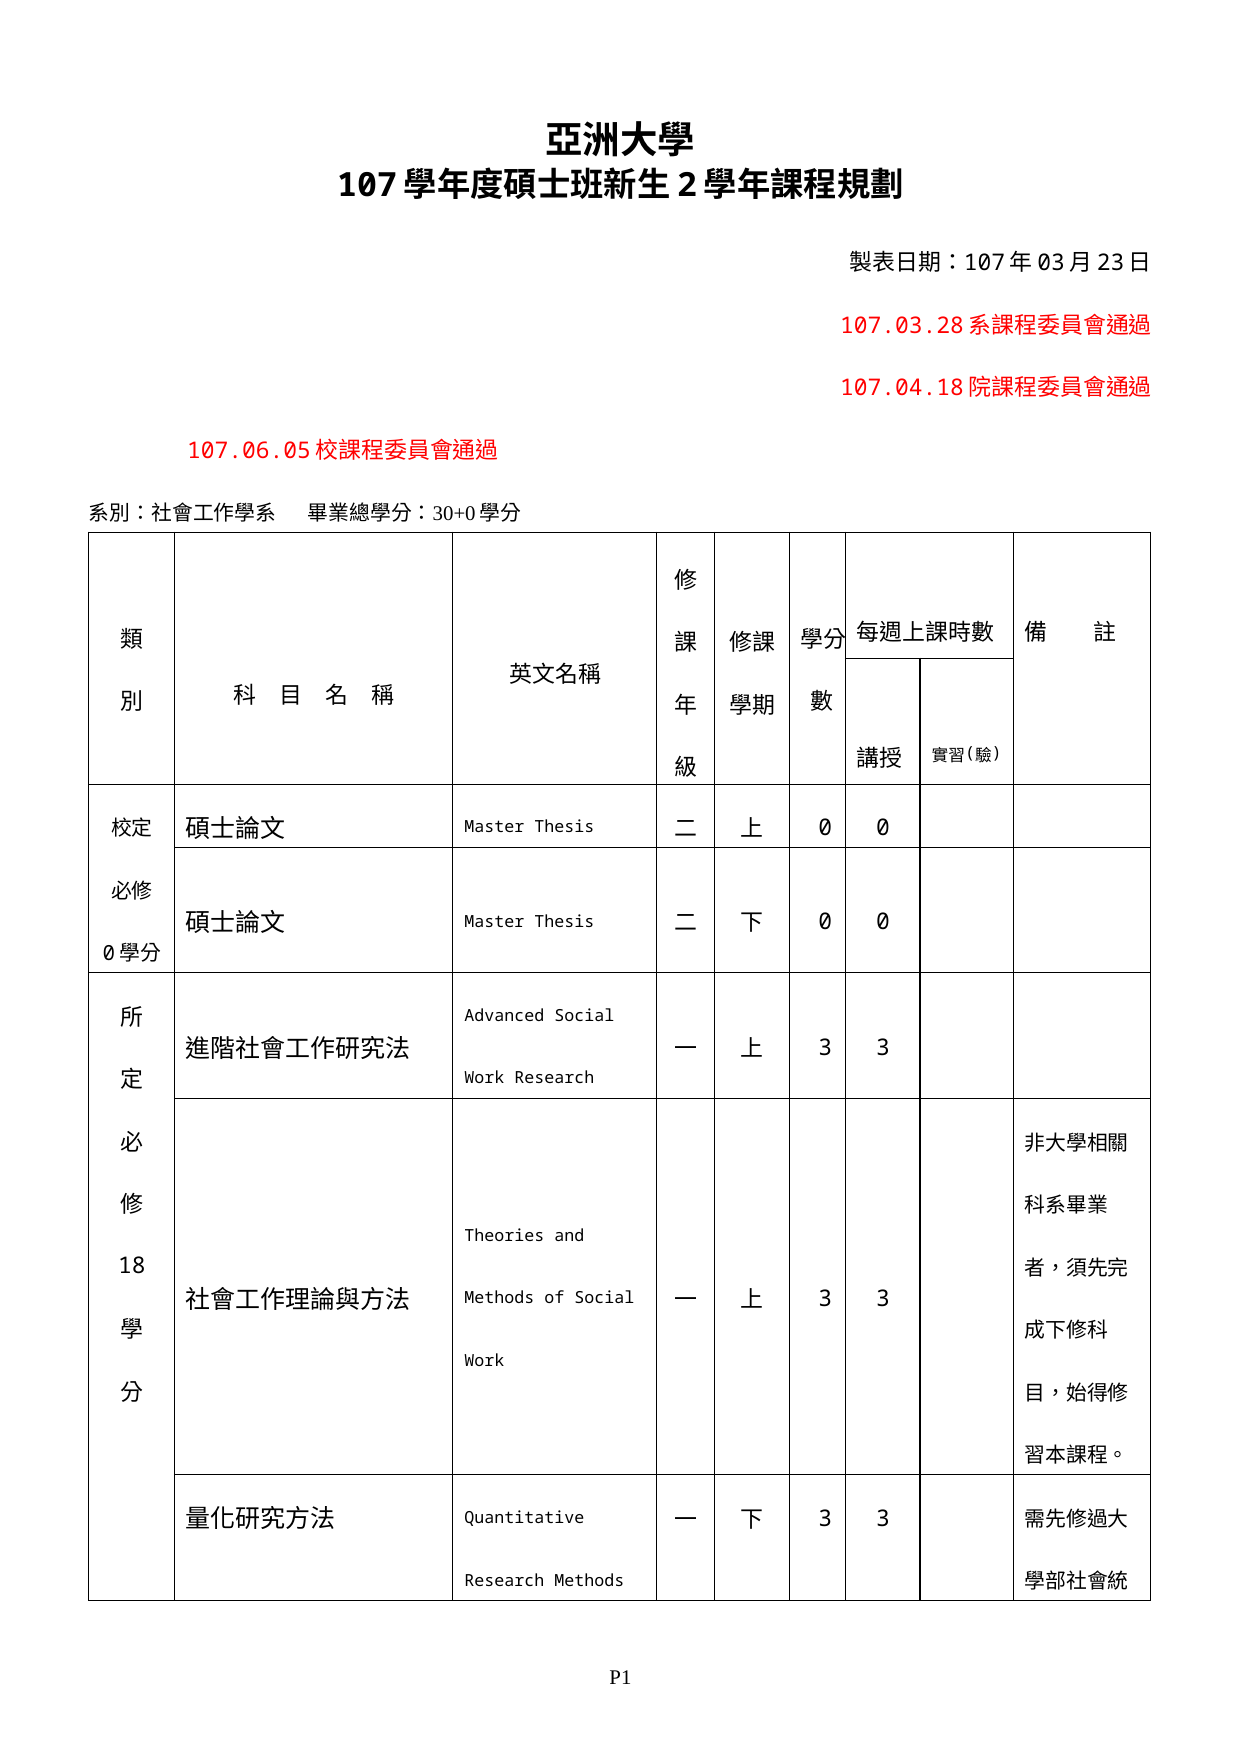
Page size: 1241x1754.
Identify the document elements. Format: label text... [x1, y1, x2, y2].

table_cell Theories and Methods of Social Work [453, 1099, 656, 1474]
text 製表日期：107年03月23日 [81, 219, 1152, 282]
table_cell 碩士論文 [175, 848, 452, 972]
text 107.06.05校課程委員會通過 [81, 407, 1152, 469]
table_cell [921, 848, 1013, 972]
table_cell 上 [715, 973, 789, 1098]
table_cell 實習(驗) [921, 659, 1013, 784]
table_cell 3 [790, 1099, 845, 1474]
table_cell [921, 1099, 1013, 1474]
table_cell 3 [846, 1099, 919, 1474]
table_header 英文名稱 [453, 533, 656, 784]
text 亞洲大學 [89, 96, 1152, 158]
table_cell 社會工作理論與方法 [175, 1099, 452, 1474]
table_cell 碩士論文 [175, 785, 452, 847]
text 系別：社會工作學系 畢業總學分：30+0學分 [89, 469, 1068, 532]
table_cell 一 [657, 973, 714, 1098]
table_cell 0 [790, 785, 845, 847]
table_cell 所 定 必 修 18 學 分 [89, 973, 174, 1600]
table_header 備 註 [1014, 533, 1150, 784]
table_cell [1014, 973, 1150, 1098]
table_cell 一 [657, 1099, 714, 1474]
table_cell 非大學相關科系畢業者，須先完成下修科目，始得修習本課程。 [1014, 1099, 1150, 1474]
table_cell 3 [790, 973, 845, 1098]
table_cell Quantitative Research Methods [453, 1475, 656, 1600]
table_cell Master Thesis [453, 785, 656, 847]
table_cell 量化研究方法 [175, 1475, 452, 1600]
table_cell 0 [790, 848, 845, 972]
table_header 每週上課時數 [846, 533, 1013, 658]
table_cell 二 [657, 785, 714, 847]
table_cell Advanced Social Work Research [453, 973, 656, 1098]
table_cell 講授 [846, 659, 919, 784]
table_cell 一 [657, 1475, 714, 1600]
table_header 類 別 [89, 533, 174, 784]
text 107學年度碩士班新生2學年課程規劃 [89, 158, 1152, 207]
table_cell 下 [715, 848, 789, 972]
table_cell [921, 785, 1013, 847]
table_cell 下 [715, 1475, 789, 1600]
text 107.04.18院課程委員會通過 [81, 344, 1152, 407]
table_header 科 目 名 稱 [175, 533, 452, 784]
table_cell 校定 必修 0學分 [89, 785, 174, 972]
table_cell [1014, 785, 1150, 847]
table_header 學分 數 [790, 533, 845, 784]
table_cell 需先修過大學部社會統 [1014, 1475, 1150, 1600]
table_cell Master Thesis [453, 848, 656, 972]
table_cell 二 [657, 848, 714, 972]
table_cell 3 [846, 973, 919, 1098]
table_cell [1014, 848, 1150, 972]
table_cell 3 [790, 1475, 845, 1600]
table_cell 0 [846, 848, 919, 972]
table_cell [921, 1475, 1013, 1600]
text 107.03.28系課程委員會通過 [81, 282, 1152, 344]
table_cell [921, 973, 1013, 1098]
table_cell 進階社會工作研究法 [175, 973, 452, 1098]
table_cell 3 [846, 1475, 919, 1600]
table_cell 上 [715, 1099, 789, 1474]
table_cell 上 [715, 785, 789, 847]
table_header 修課年級 [657, 533, 714, 784]
table_cell 0 [846, 785, 919, 847]
table_header 修課 學期 [715, 533, 789, 784]
